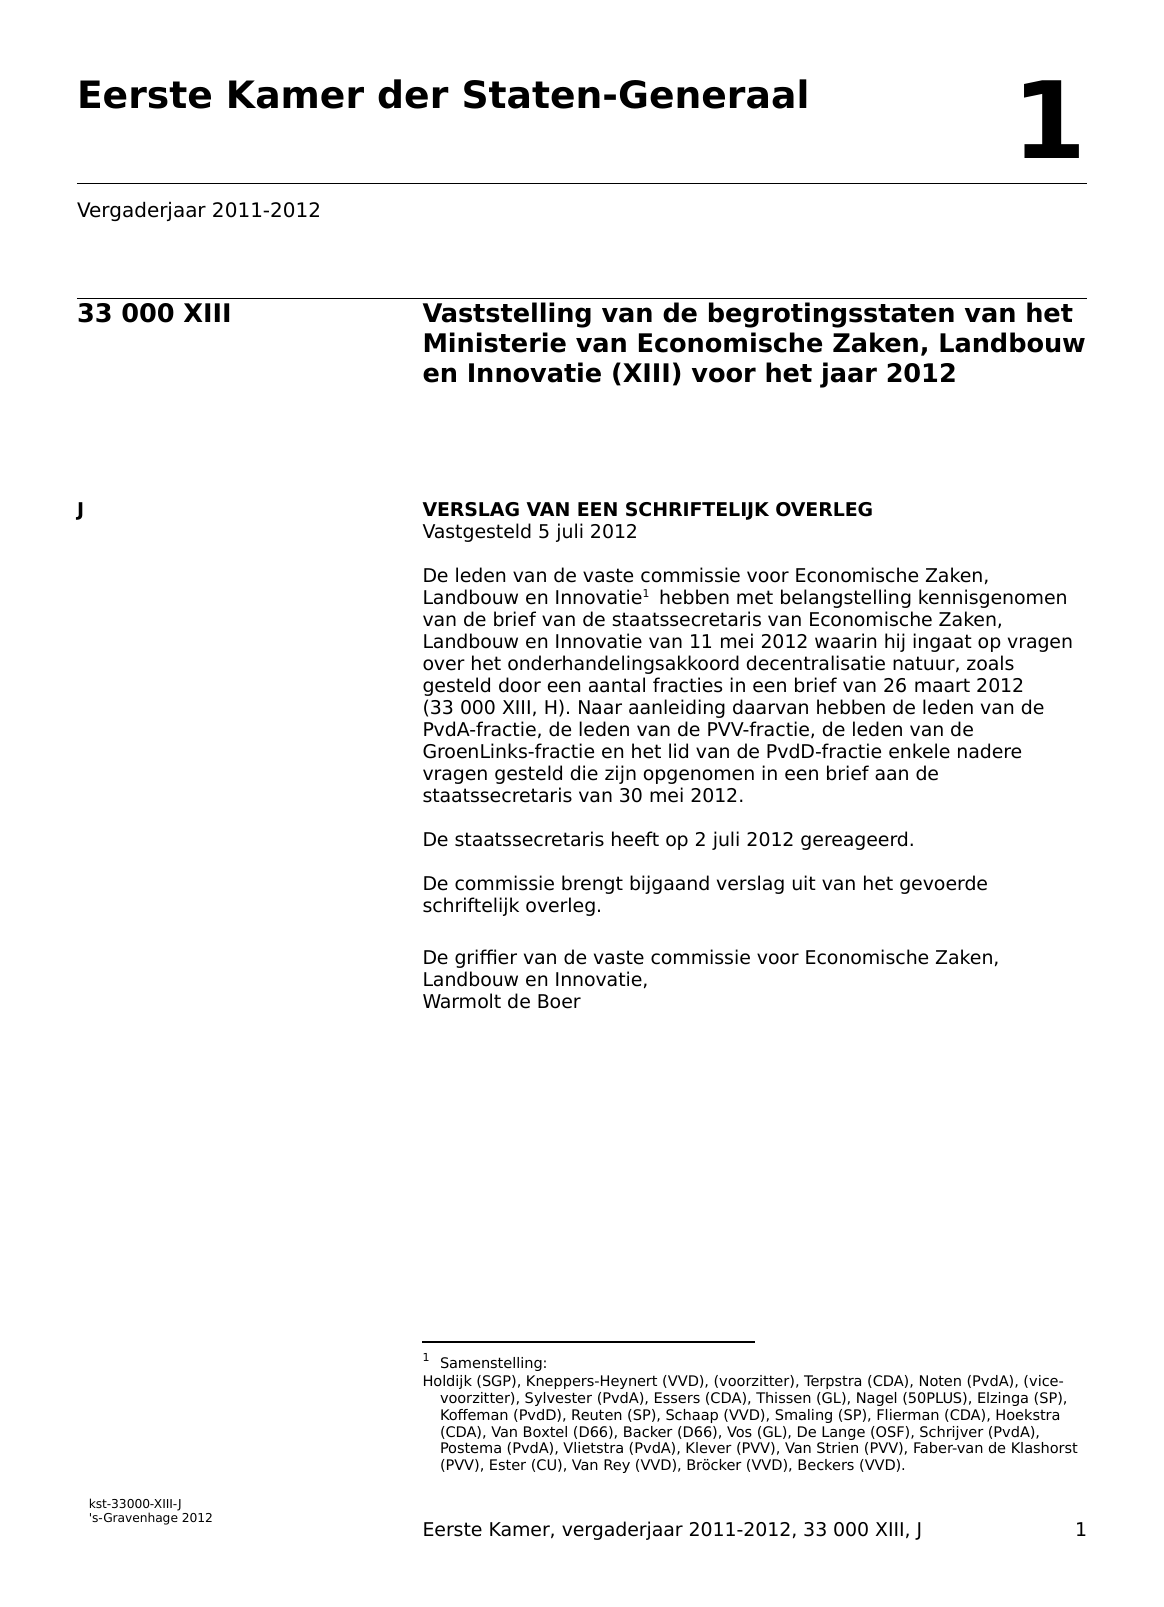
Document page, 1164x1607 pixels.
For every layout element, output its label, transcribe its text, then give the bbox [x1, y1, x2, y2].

text Holdijk (SGP), Kneppers-Heynert (VVD), (voorzitter), Terpstra (CDA), Noten (PvdA), (vice-voorzitter), Sylvester (PvdA), Essers (CDA), Thissen (GL), Nagel (50PLUS), Elzinga (SP), Koffeman (PvdD), Reuten (SP), Schaap (VVD), Smaling (SP), Flierman (CDA), Hoekstra (CDA), Van Boxtel (D66), Backer (D66), Vos (GL), De Lange (OSF), Schrijver (PvdA), Postema (PvdA), Vlietstra (PvdA), Klever (PVV), Van Strien (PVV), Faber-van de Klashorst (PVV), Ester (CU), Van Rey (VVD), Bröcker (VVD), Beckers (VVD). [422, 1373, 1087, 1474]
text kst-33000-XIII-J [88, 1497, 323, 1511]
text 's-Gravenhage 2012 [88, 1511, 323, 1525]
table_header 1 [886, 59, 1087, 183]
text De griffier van de vaste commissie voor Economische Zaken, Landbouw en Innovatie, Warmolt de Boer [422, 947, 1087, 1013]
text De leden van de vaste commissie voor Economische Zaken, Landbouw en Innovatie hebben met belangstelling kennisgenomen van de brief van de staatssecretaris van Economische Zaken, Landbouw en Innovatie van 11 mei 2012 waarin hij ingaat op vragen over het onderhandelingsakkoord decentralisatie natuur, zoals gesteld door een aantal fracties in een brief van 26 maart 2012 (33 000 XIII, H). Naar aanleiding daarvan hebben de leden van de PvdA-fractie, de leden van de PVV-fractie, de leden van de GroenLinks-fractie en het lid van de PvdD-fractie enkele nadere vragen gesteld die zijn opgenomen in een brief aan de staatssecretaris van 30 mei 2012. [422, 565, 1087, 807]
text Vastgesteld 5 juli 2012 [422, 521, 1087, 543]
table_header Eerste Kamer der Staten-Generaal [77, 59, 886, 183]
subtitle J VERSLAG VAN EEN SCHRIFTELIJK OVERLEG [77, 499, 1087, 521]
table_cell Vergaderjaar 2011-2012 [77, 184, 1087, 298]
subtitle 33 000 XIII Vaststelling van de begrotingsstaten van het Ministerie van Economische Zaken, Landbouw en Innovatie (XIII) voor het jaar 2012 [77, 299, 1087, 388]
text De commissie brengt bijgaand verslag uit van het gevoerde schriftelijk overleg. [422, 873, 1087, 917]
text Samenstelling: [422, 1351, 1087, 1373]
text De staatssecretaris heeft op 2 juli 2012 gereageerd. [422, 829, 1087, 851]
